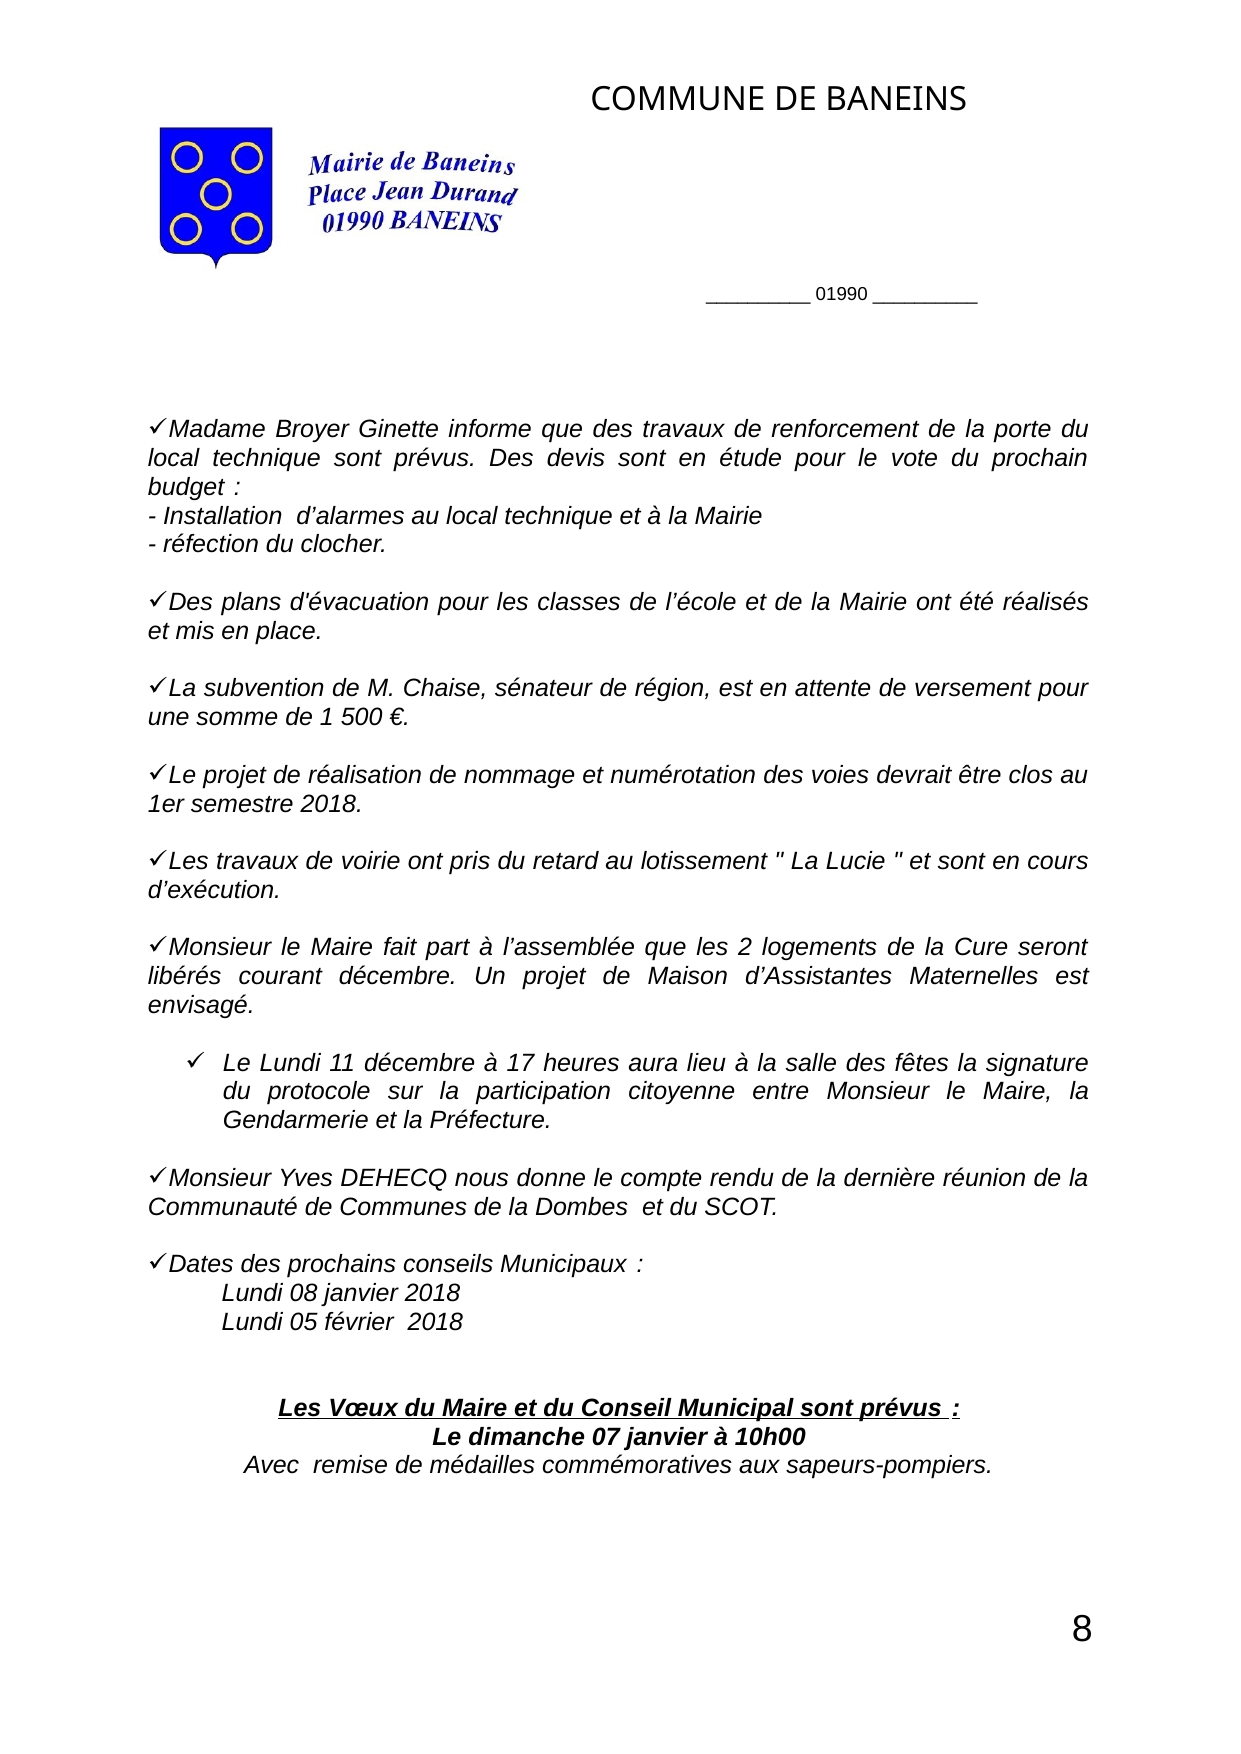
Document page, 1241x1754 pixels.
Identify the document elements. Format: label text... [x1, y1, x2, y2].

text Lundi 05 février 2018 [148, 1307, 1093, 1335]
text - Installation d’alarmes au local technique et à la Mairie [148, 501, 1093, 529]
list Monsieur Yves DEHECQ nous donne le compte rendu de la dernière réunion de la Communauté de Communes de la Dombes et du SCOT. [148, 1163, 1093, 1220]
list Le projet de réalisation de nommage et numérotation des voies devrait être clos au 1er semestre 2018. [148, 760, 1093, 817]
text Lundi 08 janvier 2018 [148, 1278, 1093, 1307]
list Monsieur le Maire fait part à l’assemblée que les 2 logements de la Cure seront libérés courant décembre. Un projet de Maison d’Assistantes Maternelles est envisagé. [148, 932, 1093, 1019]
list Dates des prochains conseils Municipaux : [148, 1249, 1093, 1278]
list Le Lundi 11 décembre à 17 heures aura lieu à la salle des fêtes la signature du protocole sur la participation citoyenne entre Monsieur le Maire, la Gendarmerie et la Préfecture. [185, 1047, 1093, 1134]
list Des plans d'évacuation pour les classes de l’école et de la Mairie ont été réalisés et mis en place. [148, 587, 1093, 644]
text - réfection du clocher. [148, 529, 1093, 558]
text Avec remise de médailles commémoratives aux sapeurs-pompiers. [148, 1450, 1093, 1479]
text Le dimanche 07 janvier à 10h00 [148, 1422, 1093, 1450]
list Les travaux de voirie ont pris du retard au lotissement " La Lucie " et sont en cours d’exécution. [148, 846, 1093, 904]
list Madame Broyer Ginette informe que des travaux de renforcement de la porte du local technique sont prévus. Des devis sont en étude pour le vote du prochain budget : [148, 414, 1093, 501]
text Les Vœux du Maire et du Conseil Municipal sont prévus : [148, 1393, 1093, 1422]
list La subvention de M. Chaise, sénateur de région, est en attente de versement pour une somme de 1 500 €. [148, 673, 1093, 731]
